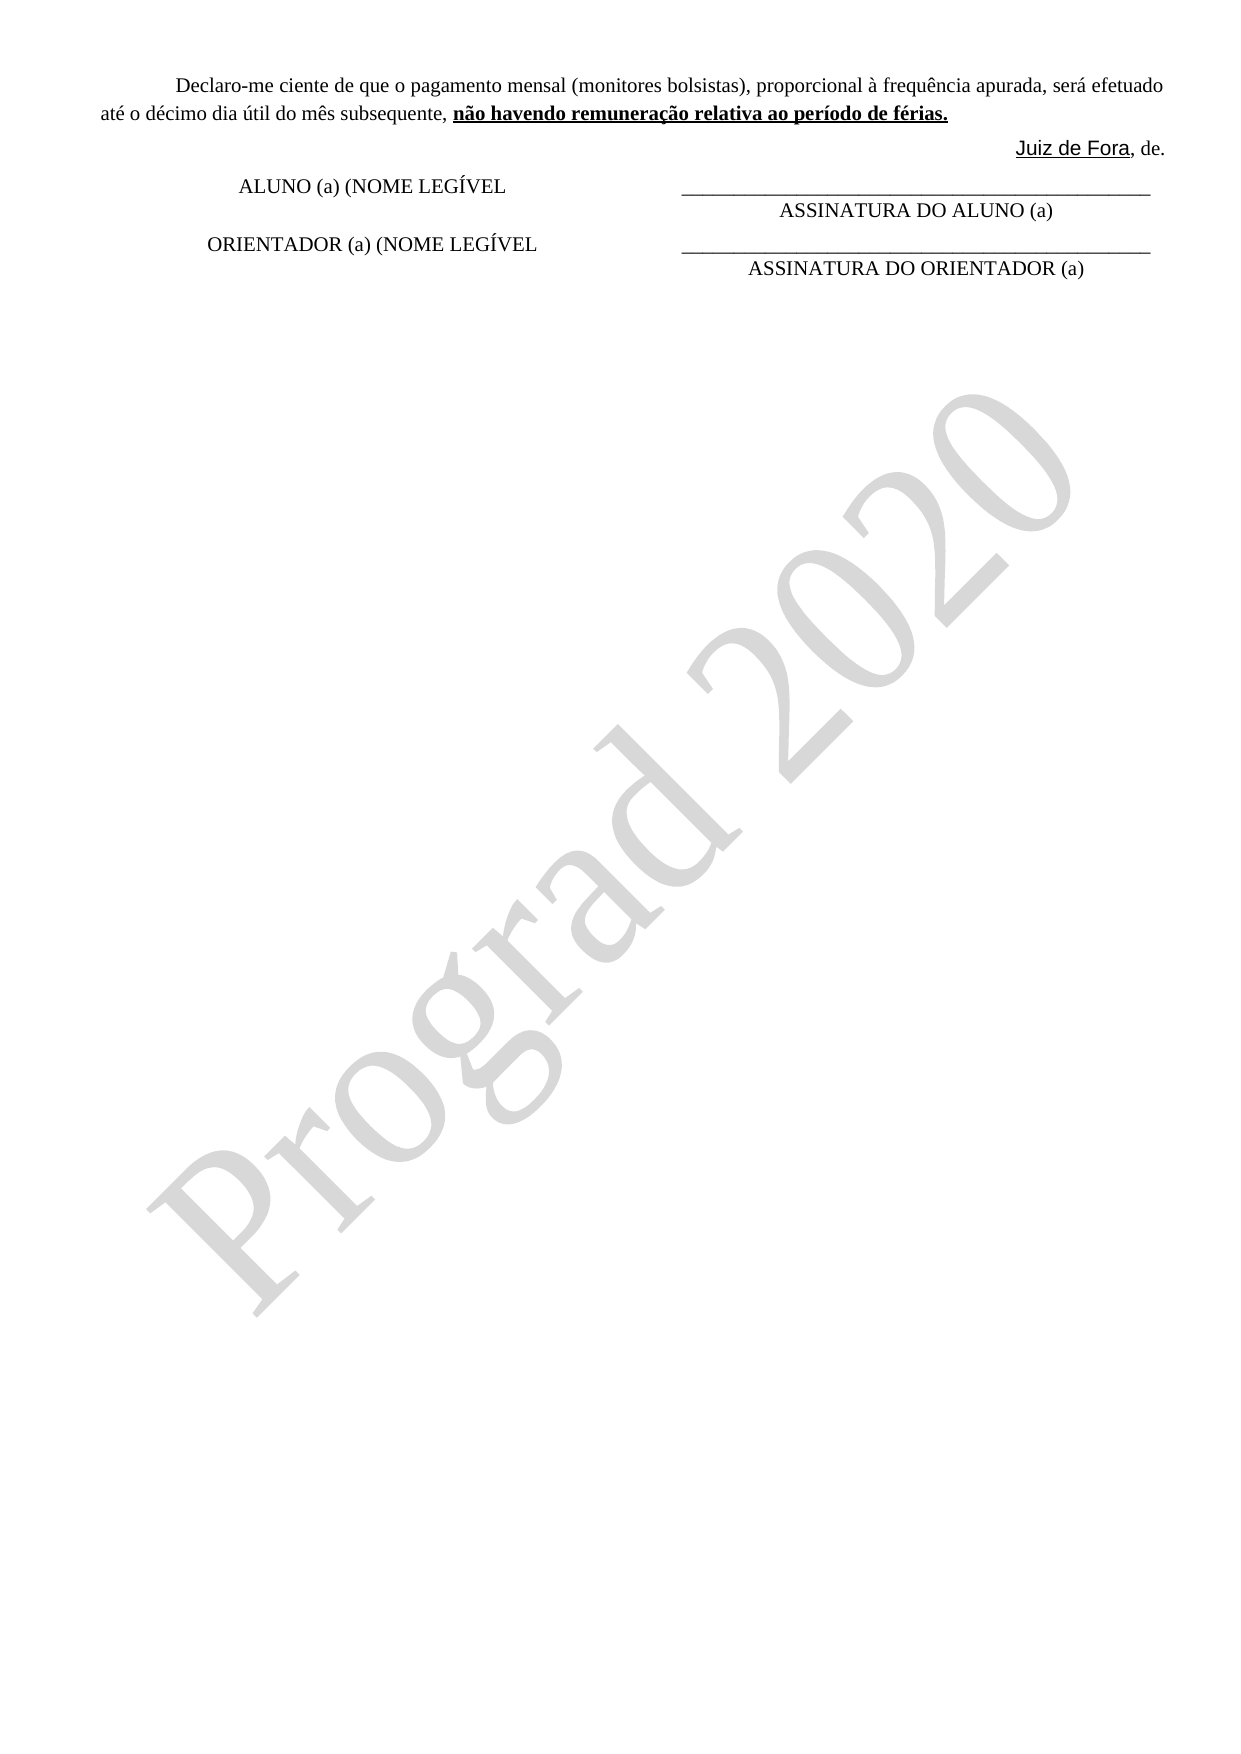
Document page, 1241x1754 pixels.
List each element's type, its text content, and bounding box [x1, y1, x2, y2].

table_header ORIENTADOR (a) (NOME LEGÍVEL [100, 232, 644, 280]
table_header ALUNO (a) (NOME LEGÍVEL [100, 174, 644, 222]
table_header _____________________________________________ ASSINATURA DO ORIENTADOR (a) [644, 232, 1188, 280]
text Juiz de Fora, de. [100, 136, 1165, 160]
table_header _____________________________________________ ASSINATURA DO ALUNO (a) [644, 174, 1188, 222]
text Declaro-me ciente de que o pagamento mensal (monitores bolsistas), proporcional à frequência apurada, será efetuado até o décimo dia útil do mês subsequente, não havendo remuneração relativa ao período de férias. [100, 73, 1165, 125]
